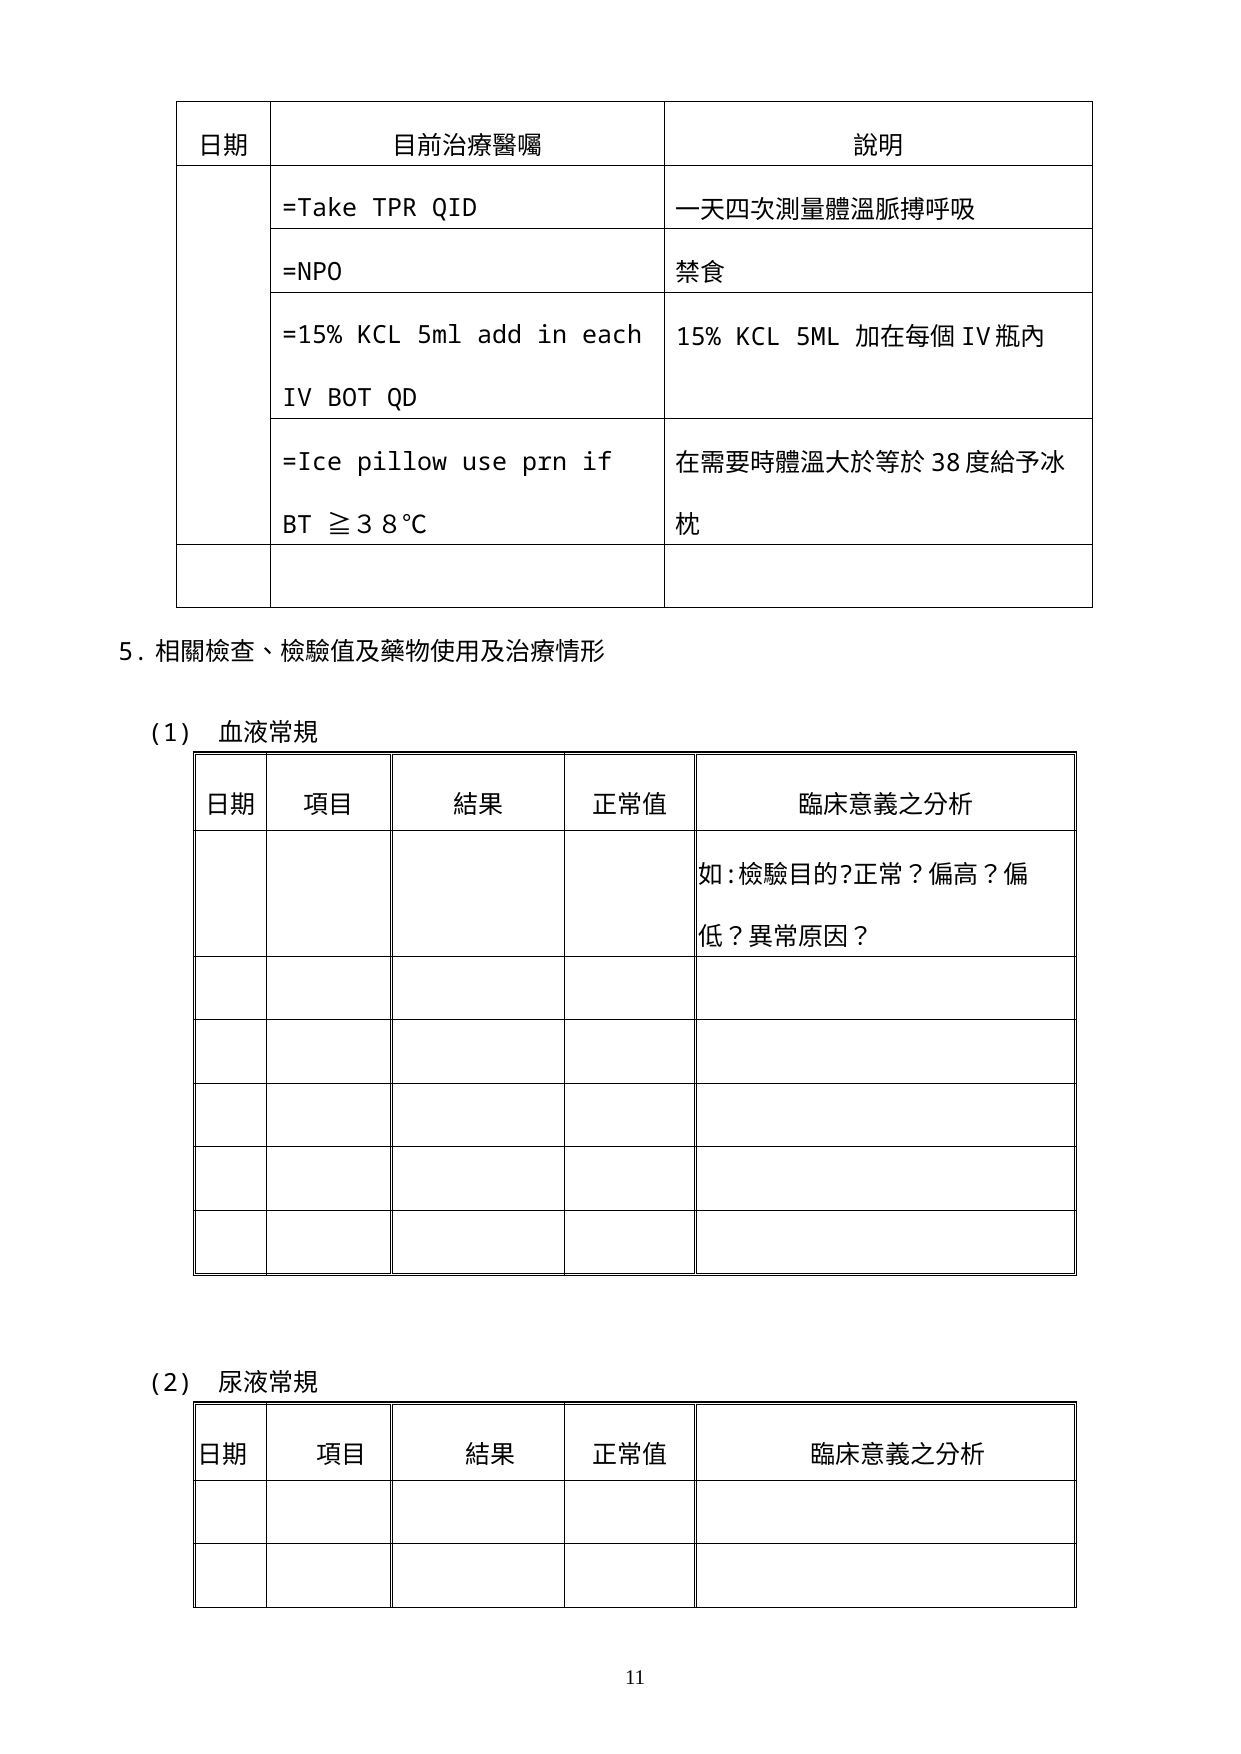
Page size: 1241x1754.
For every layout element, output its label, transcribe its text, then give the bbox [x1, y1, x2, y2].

table_cell [697, 957, 1074, 1019]
table_cell =Ice pillow use prn if BT ≧３８℃ [271, 419, 664, 544]
table_cell [697, 1211, 1074, 1273]
table_header 目前治療醫囑 [271, 102, 664, 164]
table_cell [393, 1544, 564, 1607]
table_cell [697, 1147, 1074, 1210]
list 尿液常規 [118, 1339, 1152, 1401]
table_cell [393, 831, 564, 956]
table_cell [565, 1147, 694, 1210]
table_cell [196, 1211, 266, 1273]
table_cell [393, 1084, 564, 1146]
table_cell [196, 1481, 266, 1543]
table_cell [267, 957, 390, 1019]
table_cell [565, 1481, 694, 1543]
table_header 結果 [393, 755, 564, 829]
table_header 項目 [267, 1405, 390, 1479]
list 相關檢查、檢驗值及藥物使用及治療情形 [118, 608, 1152, 671]
table_cell [697, 1084, 1074, 1146]
table_header 日期 [196, 755, 266, 829]
table_cell [565, 1211, 694, 1273]
list 血液常規 [118, 689, 1152, 751]
table_cell 在需要時體溫大於等於38度給予冰枕 [665, 419, 1092, 544]
table_cell [267, 1147, 390, 1210]
table_header 臨床意義之分析 [697, 1405, 1074, 1479]
table_header 說明 [665, 102, 1092, 164]
table_cell [196, 1147, 266, 1210]
table_cell [393, 1481, 564, 1543]
table_cell [393, 1020, 564, 1083]
table_cell [697, 1544, 1074, 1607]
table_cell [267, 831, 390, 956]
table_cell [697, 1481, 1074, 1543]
table_cell [267, 1481, 390, 1543]
table_cell 禁食 [665, 229, 1092, 292]
table_cell [565, 1084, 694, 1146]
table_cell =NPO [271, 229, 664, 292]
table_cell [393, 1211, 564, 1273]
table_cell [196, 1020, 266, 1083]
table_cell =15% KCL 5ml add in each IV BOT QD [271, 293, 664, 418]
table_cell 如:檢驗目的?正常？偏高？偏低？異常原因？ [697, 831, 1074, 956]
table_cell [697, 1020, 1074, 1083]
table_cell [393, 957, 564, 1019]
table_header 臨床意義之分析 [697, 755, 1074, 829]
table_header 結果 [393, 1405, 564, 1479]
table_cell [565, 957, 694, 1019]
table_cell 一天四次測量體溫脈搏呼吸 [665, 166, 1092, 228]
table_cell [565, 1020, 694, 1083]
table_header 項目 [267, 755, 390, 829]
table_cell [196, 831, 266, 956]
table_cell 15% KCL 5ML 加在每個IV瓶內 [665, 293, 1092, 418]
table_cell [565, 831, 694, 956]
table_header 正常值 [565, 1405, 694, 1479]
table_cell [196, 1544, 266, 1607]
table_cell [271, 545, 664, 607]
table_header 正常值 [565, 755, 694, 829]
table_cell [267, 1211, 390, 1273]
table_cell [267, 1084, 390, 1146]
table_cell [393, 1147, 564, 1210]
table_cell [177, 545, 270, 607]
table_cell =Take TPR QID [271, 166, 664, 228]
table_cell [196, 957, 266, 1019]
table_cell [665, 545, 1092, 607]
table_header 日期 [196, 1405, 266, 1479]
table_cell [177, 166, 270, 544]
table_header 日期 [177, 102, 270, 164]
table_cell [196, 1084, 266, 1146]
table_cell [267, 1020, 390, 1083]
table_cell [565, 1544, 694, 1607]
table_cell [267, 1544, 390, 1607]
